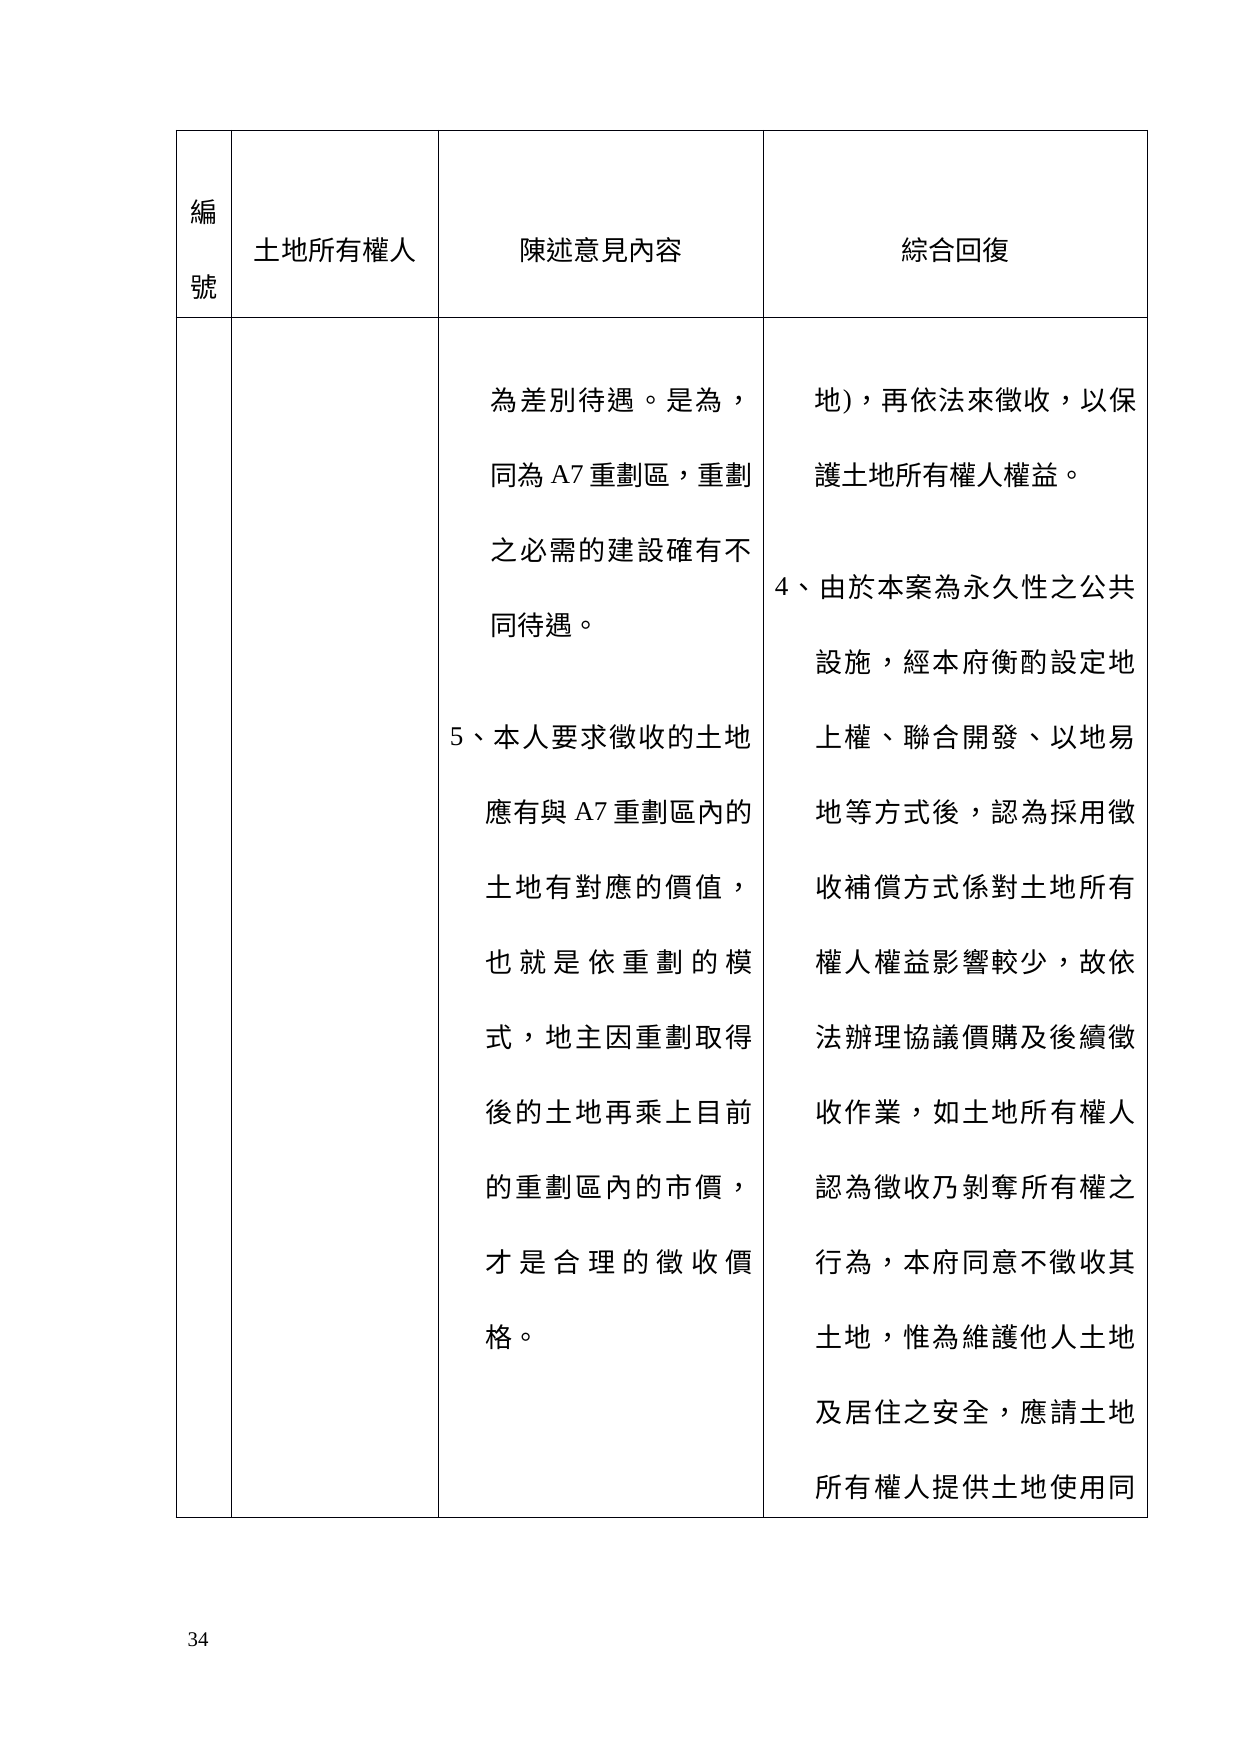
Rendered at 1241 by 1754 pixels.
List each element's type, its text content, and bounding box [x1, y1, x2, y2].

table_header 綜合回復 [764, 131, 1147, 317]
table_cell 為差別待遇。是為，同為A7重劃區，重劃之必需的建設確有不同待遇。 5、本人要求徵收的土地應有與A7重劃區內的土地有對應的價值，也就是依重劃的模式，地主因重劃取得後的土地再乘上目前的重劃區內的市價，才是合理的徵收價格。 [439, 318, 763, 1517]
table_header 陳述意見內容 [439, 131, 763, 317]
table_cell [232, 318, 438, 1517]
table_cell 地)，再依法來徵收，以保護土地所有權人權益。 4、由於本案為永久性之公共設施，經本府衡酌設定地上權、聯合開發、以地易地等方式後，認為採用徵收補償方式係對土地所有權人權益影響較少，故依法辦理協議價購及後續徵收作業，如土地所有權人認為徵收乃剝奪所有權之行為，本府同意不徵收其土地，惟為維護他人土地及居住之安全，應請土地所有權人提供土地使用同 [764, 318, 1147, 1517]
table_header 編號 [177, 131, 231, 317]
table_cell [177, 318, 231, 1517]
table_header 土地所有權人 [232, 131, 438, 317]
